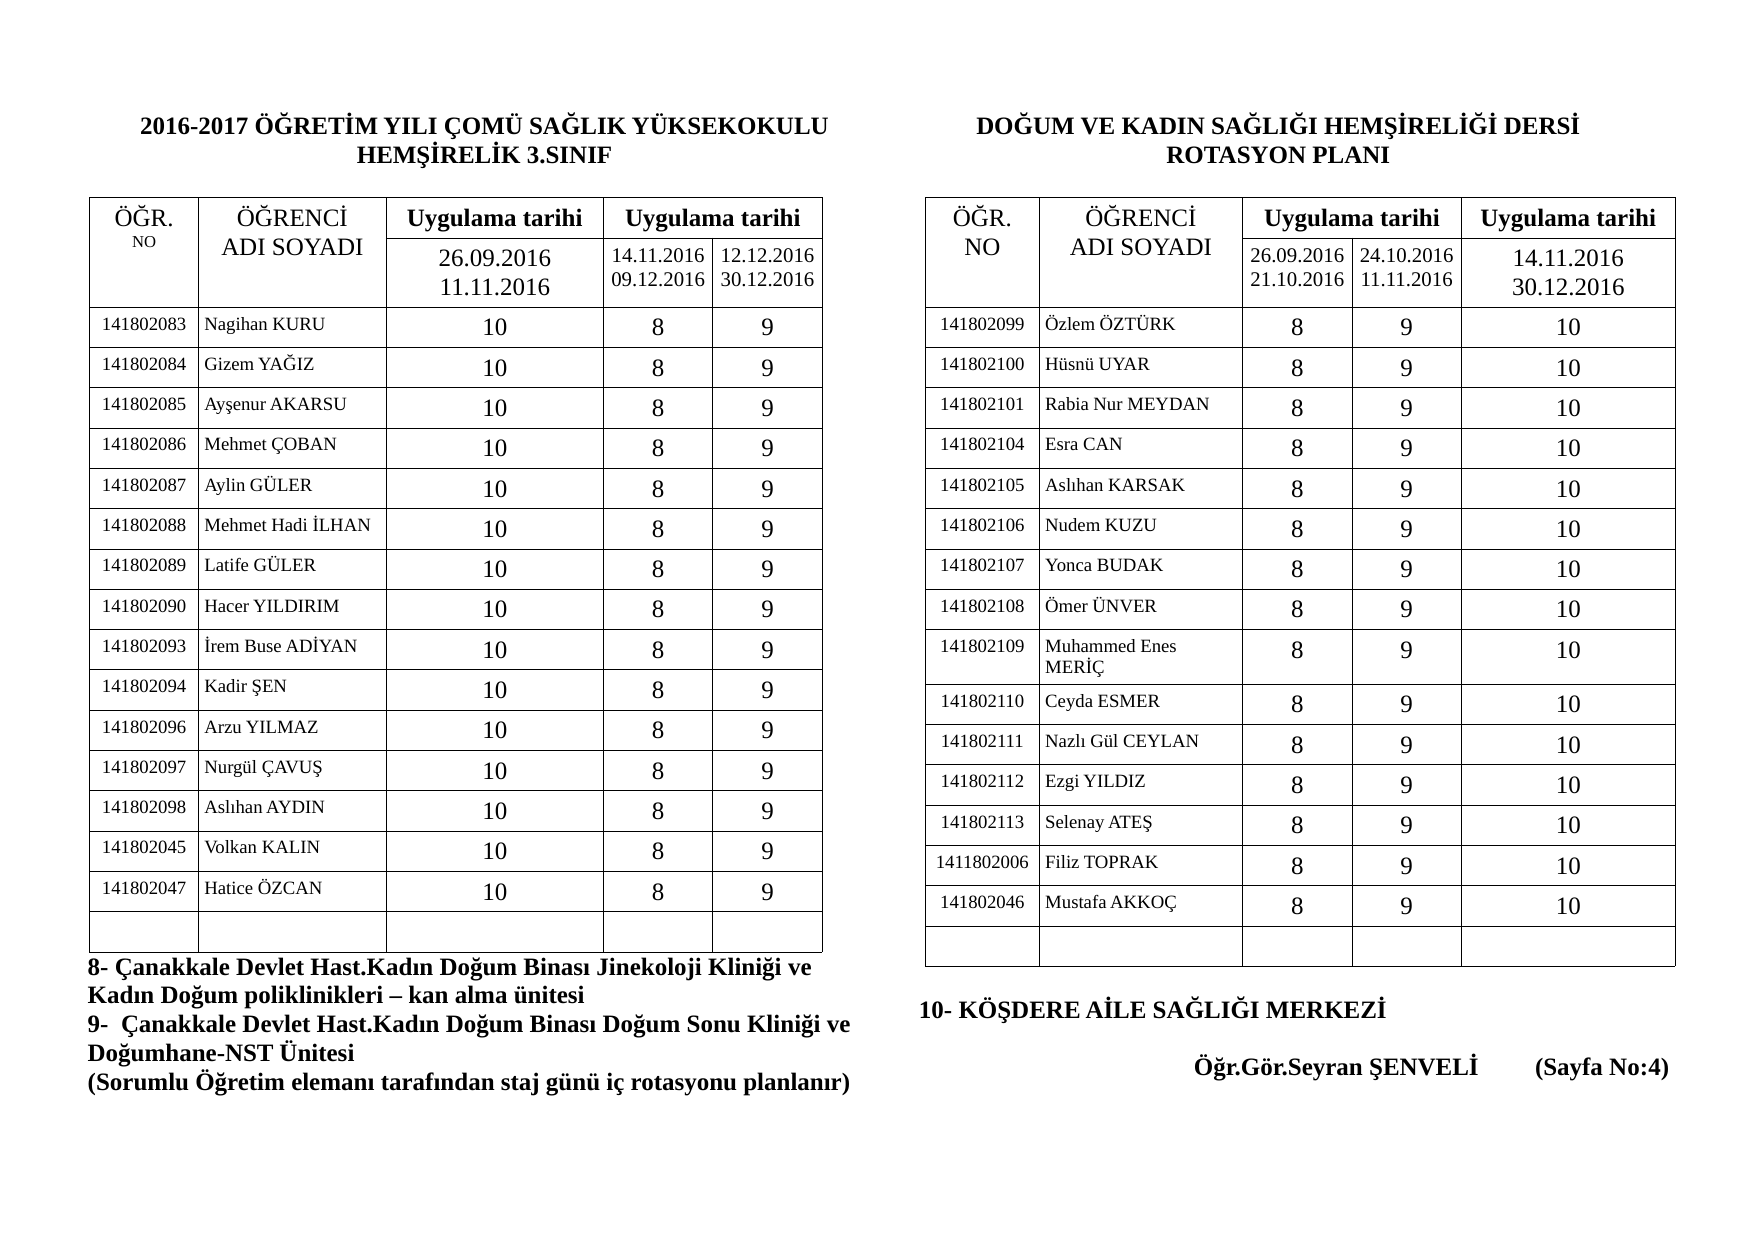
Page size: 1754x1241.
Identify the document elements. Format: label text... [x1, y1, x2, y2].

table_cell 26.09.2016 21.10.2016 [1243, 239, 1352, 307]
table_cell 10 [387, 348, 603, 387]
table_cell Aslıhan AYDIN [199, 791, 386, 831]
text Kadın Doğum poliklinikleri – kan alma ünitesi [87, 980, 881, 1009]
table_cell 10 [1462, 886, 1675, 926]
table_cell 8 [1243, 469, 1352, 508]
table_cell 8 [1243, 806, 1352, 845]
table_header Uygulama tarihi [1243, 198, 1461, 237]
table_cell 26.09.2016 11.11.2016 [387, 239, 603, 307]
table_cell 9 [1353, 765, 1461, 805]
table_cell Ömer ÜNVER [1040, 590, 1242, 629]
table_cell [199, 912, 386, 952]
table_cell 9 [1353, 846, 1461, 885]
table_cell 8 [604, 509, 712, 548]
table_cell 9 [1353, 886, 1461, 926]
table_cell 8 [1243, 685, 1352, 724]
table_cell 8 [604, 670, 712, 710]
table_cell 8 [1243, 550, 1352, 589]
table_cell 141802096 [90, 711, 198, 750]
table_cell 9 [1353, 469, 1461, 508]
table_cell 141802112 [926, 765, 1039, 805]
table_cell Selenay ATEŞ [1040, 806, 1242, 845]
table_cell Volkan KALIN [199, 832, 386, 871]
table_cell 9 [713, 509, 822, 548]
table_cell 10 [1462, 590, 1675, 629]
table_cell 141802088 [90, 509, 198, 548]
table_cell 9 [1353, 429, 1461, 468]
table_cell 10 [1462, 429, 1675, 468]
table_cell 8 [604, 711, 712, 750]
table_header ÖĞRENCİ ADI SOYADI [1040, 198, 1242, 307]
text 10- KÖŞDERE AİLE SAĞLIĞI MERKEZİ [881, 995, 1675, 1023]
text (Sorumlu Öğretim elemanı tarafından staj günü iç rotasyonu planlanır) [87, 1067, 881, 1095]
table_cell 8 [604, 630, 712, 669]
table_cell 10 [387, 630, 603, 669]
table_cell 10 [387, 388, 603, 427]
table_cell 14.11.2016 09.12.2016 [604, 239, 712, 307]
table_cell 10 [387, 590, 603, 629]
table_cell 10 [1462, 308, 1675, 347]
table_cell 8 [1243, 765, 1352, 805]
table_cell 9 [1353, 509, 1461, 548]
table_cell 141802110 [926, 685, 1039, 724]
table_cell 10 [1462, 806, 1675, 845]
table_cell 141802109 [926, 630, 1039, 684]
table_cell 9 [713, 670, 822, 710]
table_cell 8 [604, 550, 712, 589]
table_cell 141802084 [90, 348, 198, 387]
table_cell 141802085 [90, 388, 198, 427]
table_cell 10 [1462, 469, 1675, 508]
table_cell 8 [604, 872, 712, 911]
table_cell Nurgül ÇAVUŞ [199, 751, 386, 790]
table_cell 9 [1353, 685, 1461, 724]
table_cell 8 [604, 348, 712, 387]
table_cell 9 [713, 348, 822, 387]
table_cell 8 [1243, 886, 1352, 926]
table_cell 10 [1462, 509, 1675, 548]
table_cell 8 [1243, 725, 1352, 764]
text DOĞUM VE KADIN SAĞLIĞI HEMŞİRELİĞİ DERSİ [881, 111, 1675, 140]
table_cell 8 [604, 751, 712, 790]
table_cell İrem Buse ADİYAN [199, 630, 386, 669]
table_cell 8 [1243, 509, 1352, 548]
table_cell 141802107 [926, 550, 1039, 589]
table_cell 141802113 [926, 806, 1039, 845]
table_cell Nudem KUZU [1040, 509, 1242, 548]
table_cell 8 [604, 791, 712, 831]
table_cell 9 [713, 550, 822, 589]
table_cell 10 [387, 832, 603, 871]
table_cell 141802087 [90, 469, 198, 508]
table_cell Mehmet Hadi İLHAN [199, 509, 386, 548]
text 8- Çanakkale Devlet Hast.Kadın Doğum Binası Jinekoloji Kliniği ve [87, 952, 881, 980]
table_cell 9 [713, 751, 822, 790]
table_cell 141802045 [90, 832, 198, 871]
table_cell 141802098 [90, 791, 198, 831]
table_cell 8 [1243, 308, 1352, 347]
table_cell 9 [713, 388, 822, 427]
table_cell 9 [713, 590, 822, 629]
table_cell 10 [387, 550, 603, 589]
table_cell Kadir ŞEN [199, 670, 386, 710]
table_cell Ayşenur AKARSU [199, 388, 386, 427]
table_cell 10 [387, 469, 603, 508]
table_cell 9 [1353, 348, 1461, 387]
table_cell 141802111 [926, 725, 1039, 764]
table_cell 141802105 [926, 469, 1039, 508]
table_header Uygulama tarihi [604, 198, 822, 237]
table_cell Mehmet ÇOBAN [199, 429, 386, 468]
table_cell 10 [1462, 846, 1675, 885]
table_cell 9 [1353, 388, 1461, 427]
table_cell 9 [1353, 806, 1461, 845]
table_cell 8 [604, 388, 712, 427]
table_cell 9 [1353, 550, 1461, 589]
table_cell 24.10.2016 11.11.2016 [1353, 239, 1461, 307]
table_cell Gizem YAĞIZ [199, 348, 386, 387]
table_cell 8 [1243, 388, 1352, 427]
table_cell 9 [713, 630, 822, 669]
table_cell 10 [387, 308, 603, 347]
table_cell 9 [713, 711, 822, 750]
table_cell 9 [1353, 725, 1461, 764]
text 9- Çanakkale Devlet Hast.Kadın Doğum Binası Doğum Sonu Kliniği ve [87, 1009, 881, 1038]
table_cell 8 [1243, 630, 1352, 684]
table_header Uygulama tarihi [387, 198, 603, 237]
text 2016-2017 ÖĞRETİM YILI ÇOMÜ SAĞLIK YÜKSEKOKULU [87, 111, 881, 140]
table_cell [90, 912, 198, 952]
table_cell 8 [1243, 348, 1352, 387]
table_cell 9 [713, 429, 822, 468]
table_cell Muhammed Enes MERİÇ [1040, 630, 1242, 684]
table_cell 141802046 [926, 886, 1039, 926]
table_cell 8 [1243, 429, 1352, 468]
table_cell 141802090 [90, 590, 198, 629]
table_cell Nagihan KURU [199, 308, 386, 347]
table_cell Ezgi YILDIZ [1040, 765, 1242, 805]
table_cell Yonca BUDAK [1040, 550, 1242, 589]
table_cell [1243, 927, 1352, 966]
table_cell 10 [387, 751, 603, 790]
table_cell 9 [713, 872, 822, 911]
table_cell 141802100 [926, 348, 1039, 387]
table_cell Mustafa AKKOÇ [1040, 886, 1242, 926]
table_cell 10 [1462, 765, 1675, 805]
table_cell Filiz TOPRAK [1040, 846, 1242, 885]
table_cell 141802089 [90, 550, 198, 589]
table_cell Hüsnü UYAR [1040, 348, 1242, 387]
table_cell 8 [1243, 846, 1352, 885]
table_cell Hacer YILDIRIM [199, 590, 386, 629]
table_cell [604, 912, 712, 952]
table_cell 141802106 [926, 509, 1039, 548]
table_cell 141802047 [90, 872, 198, 911]
table_cell Arzu YILMAZ [199, 711, 386, 750]
table_cell 10 [387, 791, 603, 831]
table_cell 9 [713, 308, 822, 347]
table_header ÖĞRENCİ ADI SOYADI [199, 198, 386, 307]
table_cell 8 [1243, 590, 1352, 629]
table_cell 12.12.2016 30.12.2016 [713, 239, 822, 307]
table_cell 141802094 [90, 670, 198, 710]
table_cell 9 [1353, 308, 1461, 347]
table_cell Nazlı Gül CEYLAN [1040, 725, 1242, 764]
table_cell [387, 912, 603, 952]
table_header ÖĞR. NO [90, 198, 198, 307]
table_cell 10 [387, 670, 603, 710]
table_cell 9 [1353, 590, 1461, 629]
table_cell 141802108 [926, 590, 1039, 629]
table_cell 141802097 [90, 751, 198, 790]
table_cell 10 [1462, 725, 1675, 764]
table_cell 9 [713, 832, 822, 871]
table_cell 141802083 [90, 308, 198, 347]
table_cell 10 [1462, 685, 1675, 724]
table_cell 8 [604, 590, 712, 629]
table_cell 10 [387, 872, 603, 911]
table_cell 9 [713, 791, 822, 831]
table_cell 10 [387, 429, 603, 468]
table_cell 14.11.2016 30.12.2016 [1462, 239, 1675, 307]
table_cell [1040, 927, 1242, 966]
table_cell 9 [713, 469, 822, 508]
table_cell Rabia Nur MEYDAN [1040, 388, 1242, 427]
text Doğumhane-NST Ünitesi [87, 1038, 881, 1067]
table_cell [713, 912, 822, 952]
table_cell 8 [604, 832, 712, 871]
table_cell [1462, 927, 1675, 966]
table_cell Özlem ÖZTÜRK [1040, 308, 1242, 347]
table_cell 141802104 [926, 429, 1039, 468]
table_cell 10 [387, 509, 603, 548]
text Öğr.Gör.Seyran ŞENVELİ (Sayfa No:4) [881, 1052, 1675, 1081]
table_cell 9 [1353, 630, 1461, 684]
table_cell 10 [387, 711, 603, 750]
table_cell 10 [1462, 388, 1675, 427]
table_cell Esra CAN [1040, 429, 1242, 468]
table_cell 10 [1462, 550, 1675, 589]
table_header Uygulama tarihi [1462, 198, 1675, 237]
table_cell 141802086 [90, 429, 198, 468]
table_cell 10 [1462, 630, 1675, 684]
table_cell 1411802006 [926, 846, 1039, 885]
table_cell Latife GÜLER [199, 550, 386, 589]
table_header ÖĞR. NO [926, 198, 1039, 307]
table_cell Hatice ÖZCAN [199, 872, 386, 911]
text HEMŞİRELİK 3.SINIF [87, 140, 881, 168]
table_cell [926, 927, 1039, 966]
table_cell 8 [604, 469, 712, 508]
table_cell 8 [604, 429, 712, 468]
table_cell Aslıhan KARSAK [1040, 469, 1242, 508]
table_cell Aylin GÜLER [199, 469, 386, 508]
table_cell 141802093 [90, 630, 198, 669]
table_cell 8 [604, 308, 712, 347]
table_cell [1353, 927, 1461, 966]
table_cell 10 [1462, 348, 1675, 387]
table_cell 141802099 [926, 308, 1039, 347]
table_cell 141802101 [926, 388, 1039, 427]
text ROTASYON PLANI [881, 140, 1675, 168]
table_cell Ceyda ESMER [1040, 685, 1242, 724]
